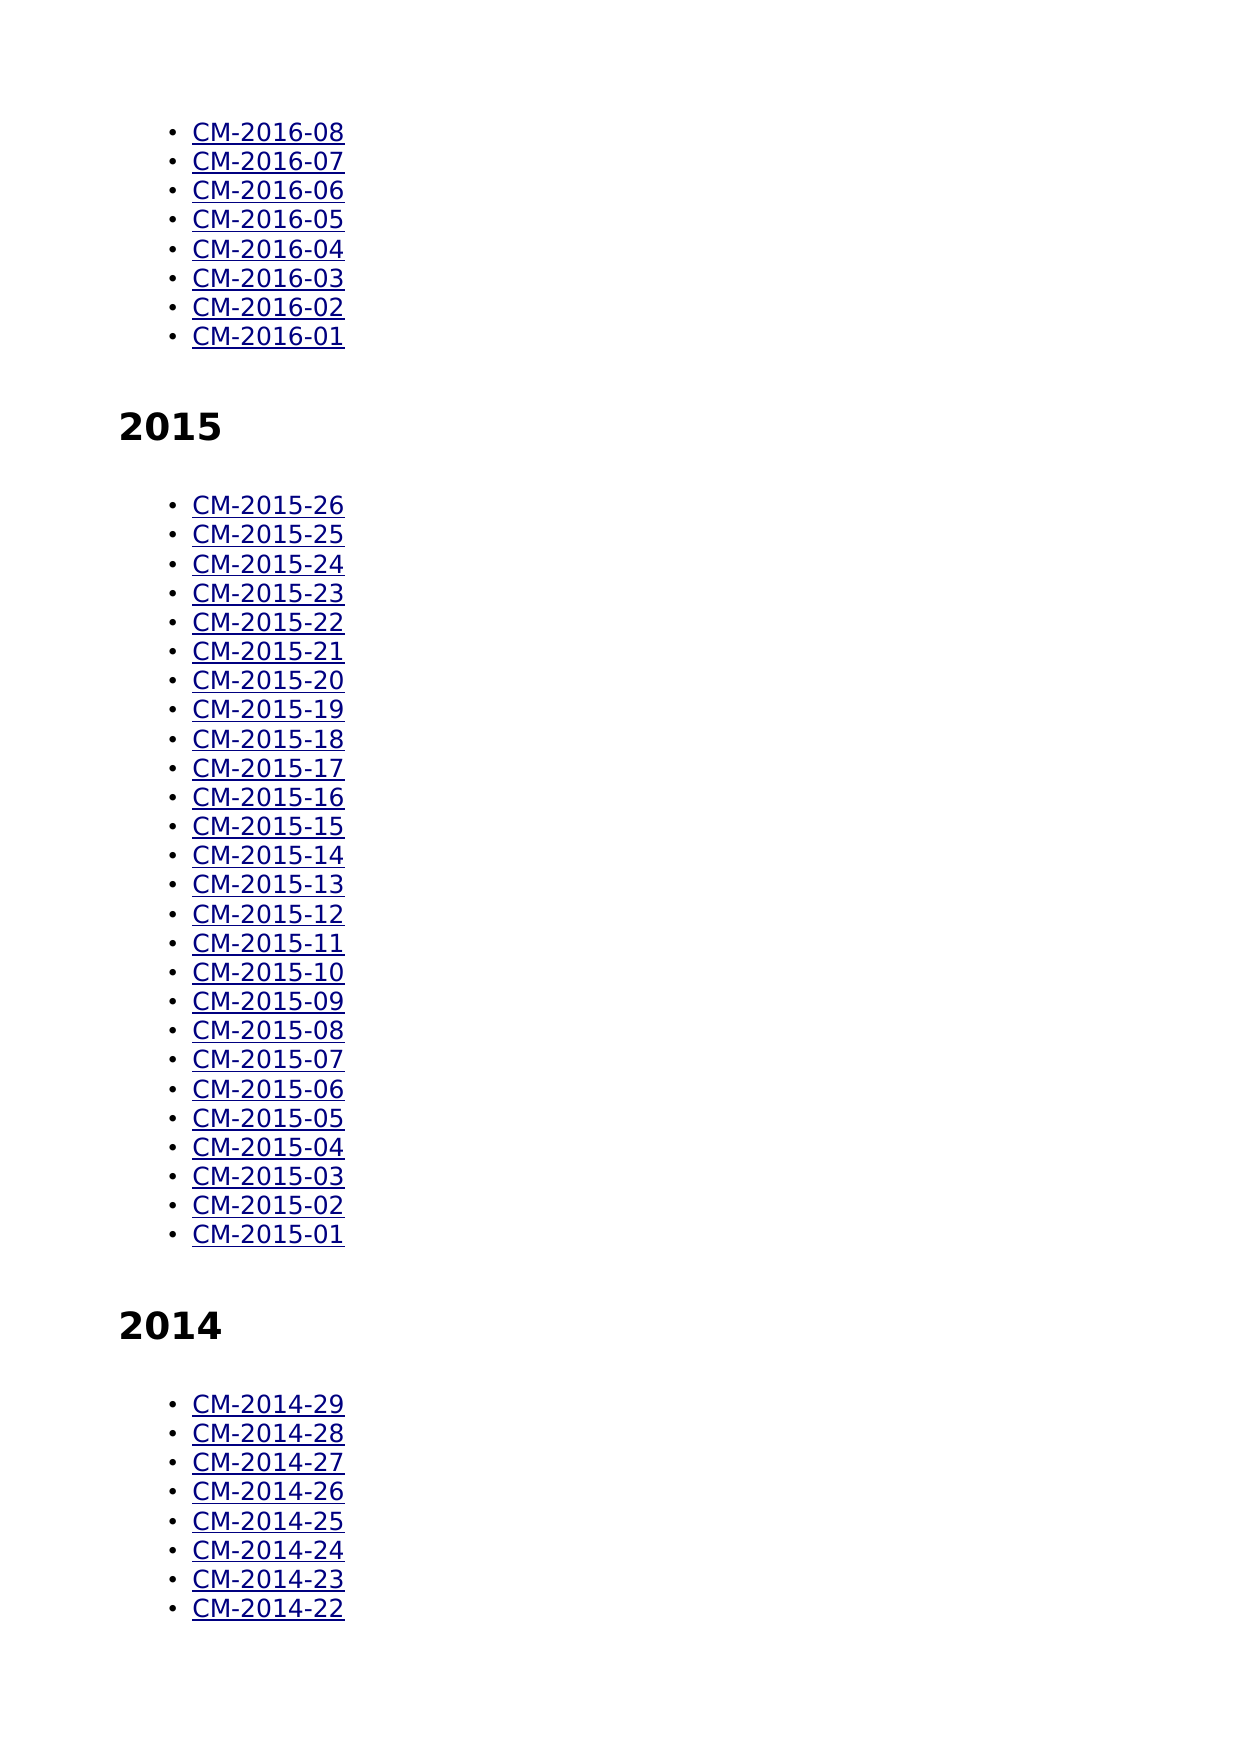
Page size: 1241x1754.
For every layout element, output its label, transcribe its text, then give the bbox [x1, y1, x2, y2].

list CM-2015-08 [177, 1017, 1122, 1046]
list CM-2015-17 [177, 754, 1122, 783]
list CM-2016-04 [177, 235, 1122, 264]
list CM-2015-07 [177, 1046, 1122, 1075]
list CM-2015-18 [177, 725, 1122, 754]
list CM-2015-03 [177, 1162, 1122, 1192]
list CM-2015-20 [177, 667, 1122, 696]
list CM-2015-19 [177, 696, 1122, 725]
list CM-2015-05 [177, 1104, 1122, 1133]
list CM-2015-04 [177, 1133, 1122, 1162]
list CM-2015-26 [177, 492, 1122, 521]
list CM-2016-06 [177, 176, 1122, 206]
list CM-2015-22 [177, 608, 1122, 637]
list CM-2015-14 [177, 842, 1122, 871]
list CM-2015-21 [177, 637, 1122, 667]
list CM-2015-11 [177, 929, 1122, 958]
list CM-2014-22 [177, 1594, 1122, 1623]
list CM-2014-26 [177, 1477, 1122, 1507]
list CM-2014-29 [177, 1390, 1122, 1419]
list CM-2016-01 [177, 322, 1122, 351]
list CM-2015-25 [177, 521, 1122, 550]
list CM-2014-28 [177, 1419, 1122, 1448]
list CM-2015-15 [177, 812, 1122, 842]
list CM-2015-24 [177, 550, 1122, 579]
list CM-2014-23 [177, 1565, 1122, 1594]
list CM-2015-10 [177, 958, 1122, 987]
list CM-2015-09 [177, 987, 1122, 1017]
list CM-2015-12 [177, 900, 1122, 929]
list CM-2015-13 [177, 871, 1122, 900]
subtitle 2015 [118, 406, 1122, 449]
list CM-2014-25 [177, 1507, 1122, 1536]
list CM-2015-23 [177, 579, 1122, 608]
subtitle 2014 [118, 1304, 1122, 1348]
list CM-2016-05 [177, 206, 1122, 235]
list CM-2015-06 [177, 1075, 1122, 1104]
list CM-2014-27 [177, 1448, 1122, 1477]
list CM-2016-08 [177, 118, 1122, 147]
list CM-2016-02 [177, 293, 1122, 322]
list CM-2015-02 [177, 1192, 1122, 1221]
list CM-2015-01 [177, 1221, 1122, 1250]
list CM-2014-24 [177, 1536, 1122, 1565]
list CM-2015-16 [177, 783, 1122, 812]
list CM-2016-03 [177, 264, 1122, 293]
list CM-2016-07 [177, 147, 1122, 176]
